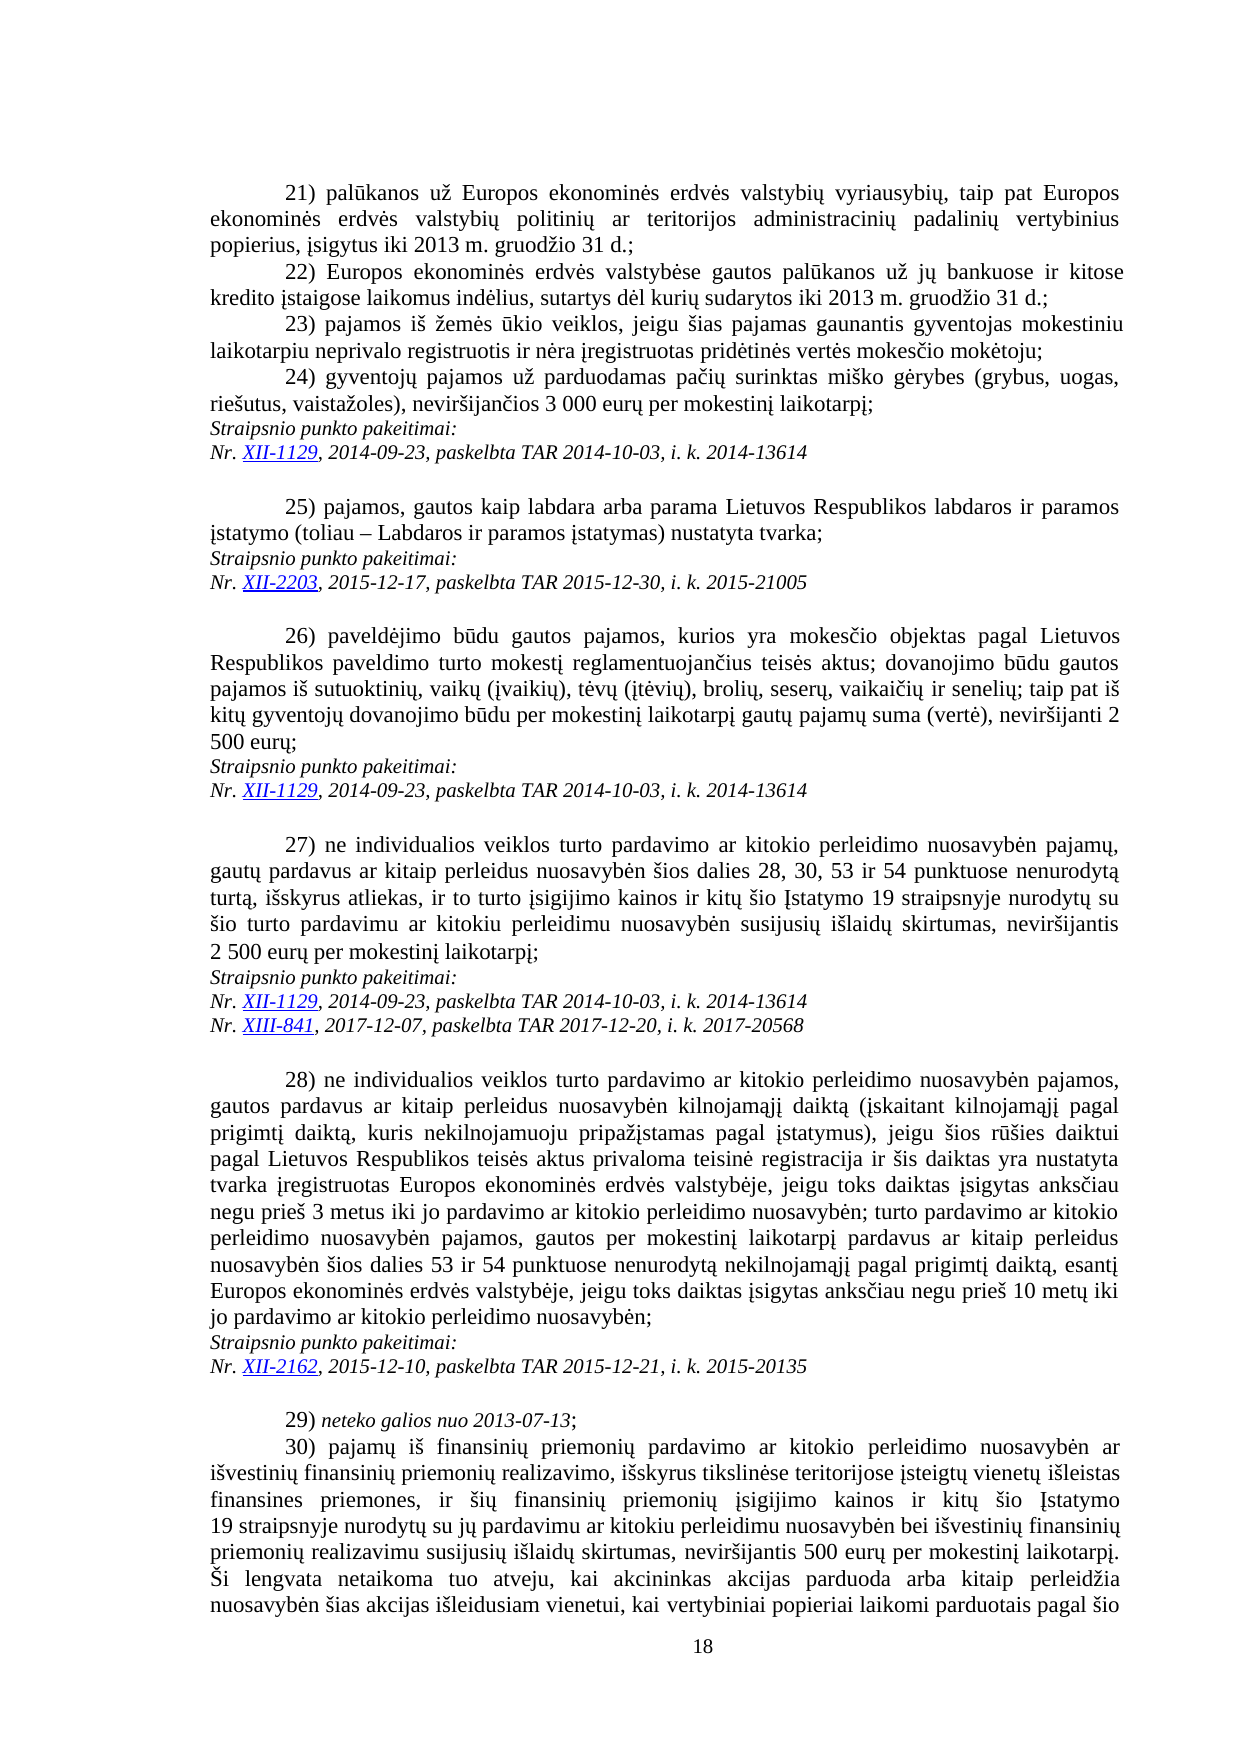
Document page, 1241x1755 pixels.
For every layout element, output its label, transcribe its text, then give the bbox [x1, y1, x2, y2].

text 28) ne individualios veiklos turto pardavimo ar kitokio perleidimo nuosavybėn pajamos, gautos pardavus ar kitaip perleidus nuosavybėn kilnojamąjį daiktą (įskaitant kilnojamąjį pagal prigimtį daiktą, kuris nekilnojamuoju pripažįstamas pagal įstatymus), jeigu šios rūšies daiktui pagal Lietuvos Respublikos teisės aktus privaloma teisinė registracija ir šis daiktas yra nustatyta tvarka įregistruotas Europos ekonominės erdvės valstybėje, jeigu toks daiktas įsigytas anksčiau negu prieš 3 metus iki jo pardavimo ar kitokio perleidimo nuosavybėn; turto pardavimo ar kitokio perleidimo nuosavybėn pajamos, gautos per mokestinį laikotarpį pardavus ar kitaip perleidus nuosavybėn šios dalies 53 ir 54 punktuose nenurodytą nekilnojamąjį pagal prigimtį daiktą, esantį Europos ekonominės erdvės valstybėje, jeigu toks daiktas įsigytas anksčiau negu prieš 10 metų iki jo pardavimo ar kitokio perleidimo nuosavybėn; [210, 1066, 1120, 1330]
text Nr. XII-1129, 2014-09-23, paskelbta TAR 2014-10-03, i. k. 2014-13614 [210, 440, 1120, 464]
text 23) pajamos iš žemės ūkio veiklos, jeigu šias pajamas gaunantis gyventojas mokestiniu laikotarpiu neprivalo registruotis ir nėra įregistruotas pridėtinės vertės mokesčio mokėtoju; [210, 311, 1126, 363]
text Straipsnio punkto pakeitimai: [210, 1330, 1120, 1354]
text Straipsnio punkto pakeitimai: [210, 754, 1120, 778]
text 25) pajamos, gautos kaip labdara arba parama Lietuvos Respublikos labdaros ir paramos įstatymo (toliau – Labdaros ir paramos įstatymas) nustatyta tvarka; [210, 493, 1120, 546]
text 24) gyventojų pajamos už parduodamas pačių surinktas miško gėrybes (grybus, uogas, riešutus, vaistažoles), neviršijančios 3 000 eurų per mokestinį laikotarpį; [210, 363, 1120, 416]
text 22) Europos ekonominės erdvės valstybėse gautos palūkanos už jų bankuose ir kitose kredito įstaigose laikomus indėlius, sutartys dėl kurių sudarytos iki 2013 m. gruodžio 31 d.; [210, 258, 1126, 311]
text 29) neteko galios nuo 2013-07-13; [210, 1407, 1126, 1433]
text Straipsnio punkto pakeitimai: [210, 546, 1120, 569]
text Nr. XII-2203, 2015-12-17, paskelbta TAR 2015-12-30, i. k. 2015-21005 [210, 569, 1120, 594]
text 30) pajamų iš finansinių priemonių pardavimo ar kitokio perleidimo nuosavybėn ar išvestinių finansinių priemonių realizavimo, išskyrus tikslinėse teritorijose įsteigtų vienetų išleistas finansines priemones, ir šių finansinių priemonių įsigijimo kainos ir kitų šio Įstatymo 19 straipsnyje nurodytų su jų pardavimu ar kitokiu perleidimu nuosavybėn bei išvestinių finansinių priemonių realizavimu susijusių išlaidų skirtumas, neviršijantis 500 eurų per mokestinį laikotarpį. Ši lengvata netaikoma tuo atveju, kai akcininkas akcijas parduoda arba kitaip perleidžia nuosavybėn šias akcijas išleidusiam vienetui, kai vertybiniai popieriai laikomi parduotais pagal šio [210, 1433, 1120, 1617]
text Straipsnio punkto pakeitimai: [210, 416, 1120, 440]
text Straipsnio punkto pakeitimai: [210, 965, 1120, 989]
text Nr. XII-1129, 2014-09-23, paskelbta TAR 2014-10-03, i. k. 2014-13614 [210, 989, 1120, 1013]
text Nr. XII-1129, 2014-09-23, paskelbta TAR 2014-10-03, i. k. 2014-13614 [210, 778, 1120, 802]
text Nr. XII-2162, 2015-12-10, paskelbta TAR 2015-12-21, i. k. 2015-20135 [210, 1354, 1120, 1378]
text 26) paveldėjimo būdu gautos pajamos, kurios yra mokesčio objektas pagal Lietuvos Respublikos paveldimo turto mokestį reglamentuojančius teisės aktus; dovanojimo būdu gautos pajamos iš sutuoktinių, vaikų (įvaikių), tėvų (įtėvių), brolių, seserų, vaikaičių ir senelių; taip pat iš kitų gyventojų dovanojimo būdu per mokestinį laikotarpį gautų pajamų suma (vertė), neviršijanti 2 500 eurų; [210, 622, 1120, 754]
text 21) palūkanos už Europos ekonominės erdvės valstybių vyriausybių, taip pat Europos ekonominės erdvės valstybių politinių ar teritorijos administracinių padalinių vertybinius popierius, įsigytus iki 2013 m. gruodžio 31 d.; [210, 179, 1120, 258]
text Nr. XIII-841, 2017-12-07, paskelbta TAR 2017-12-20, i. k. 2017-20568 [210, 1013, 1120, 1037]
text 27) ne individualios veiklos turto pardavimo ar kitokio perleidimo nuosavybėn pajamų, gautų pardavus ar kitaip perleidus nuosavybėn šios dalies 28, 30, 53 ir 54 punktuose nenurodytą turtą, išskyrus atliekas, ir to turto įsigijimo kainos ir kitų šio Įstatymo 19 straipsnyje nurodytų su šio turto pardavimu ar kitokiu perleidimu nuosavybėn susijusių išlaidų skirtumas, neviršijantis 2 500 eurų per mokestinį laikotarpį; [210, 831, 1120, 965]
